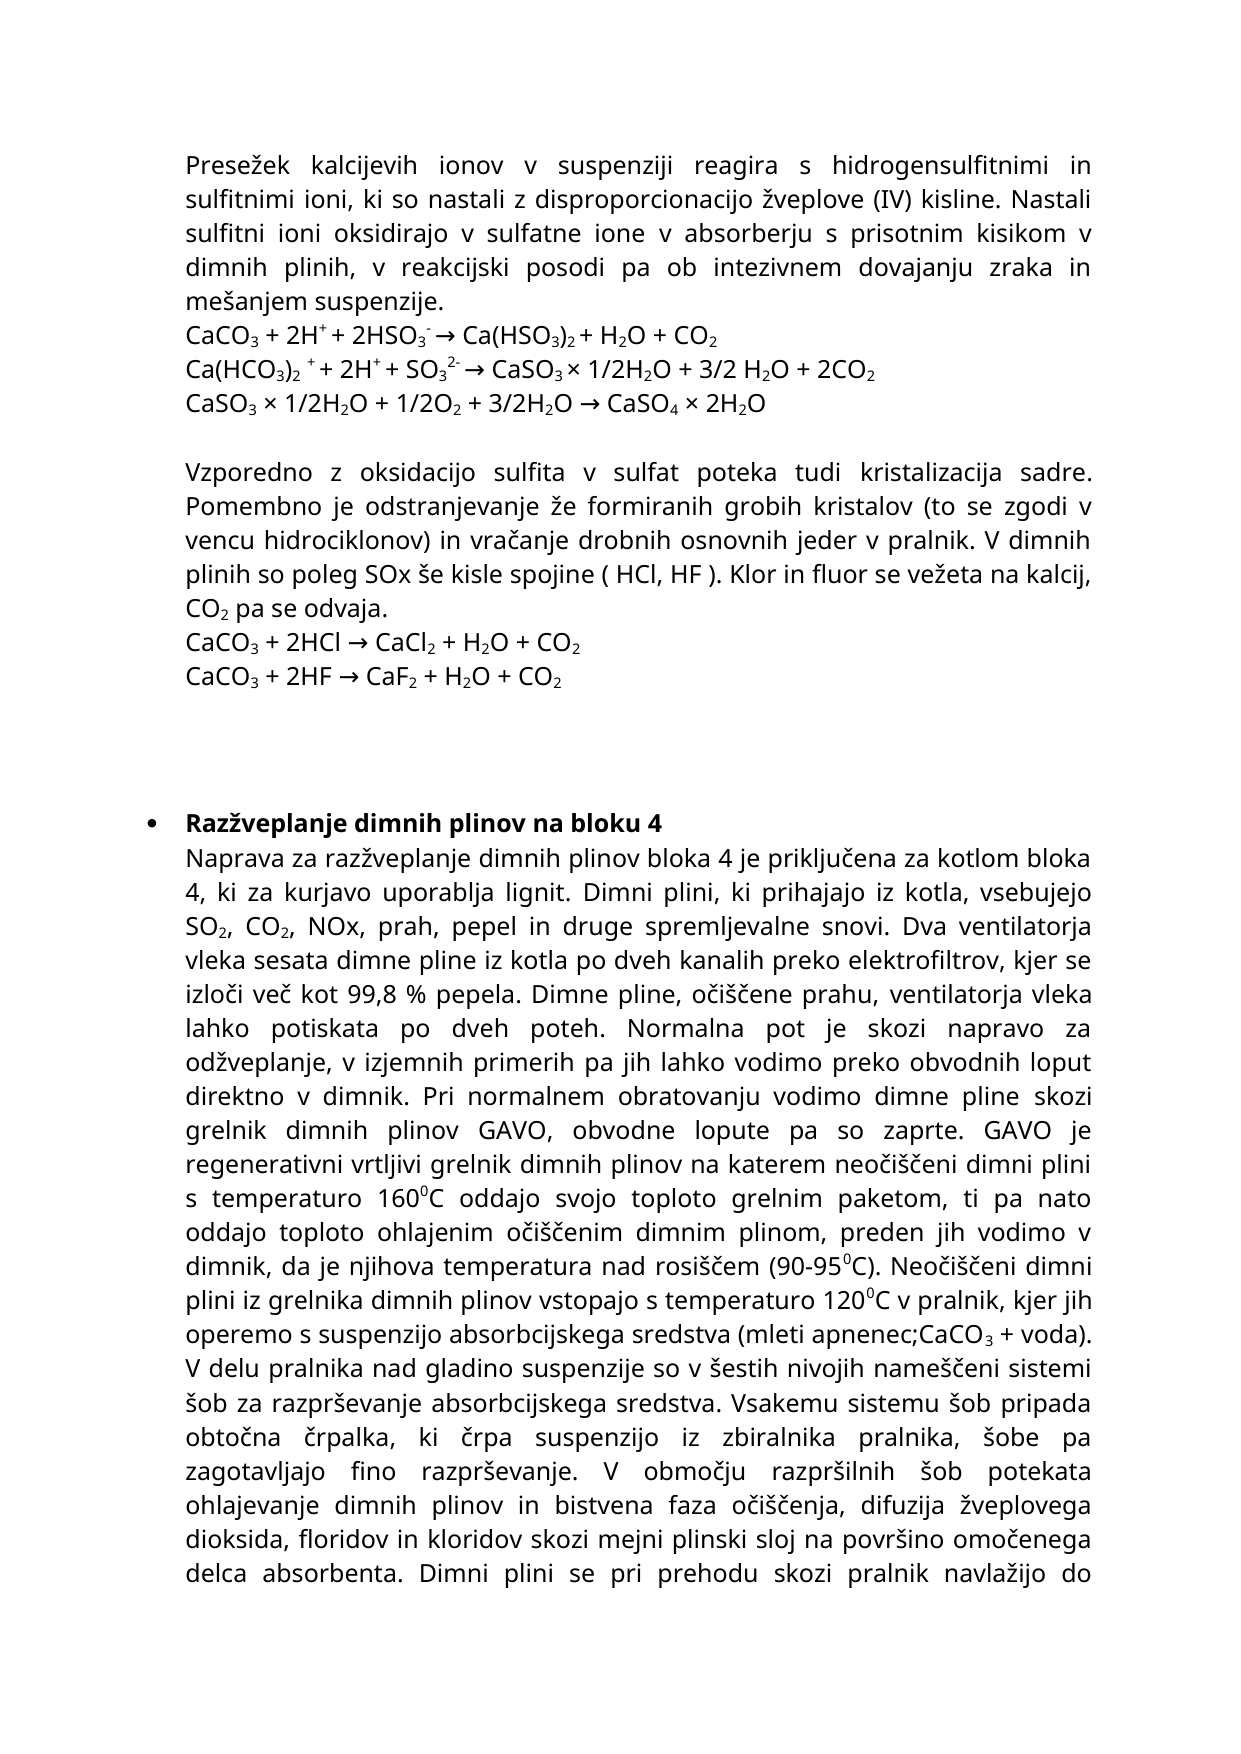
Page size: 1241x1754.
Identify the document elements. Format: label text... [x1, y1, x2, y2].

text CaCO3 + 2H+ + 2HSO3- → Ca(HSO3)2 + H2O + CO2 [185, 318, 1093, 352]
text Vzporedno z oksidacijo sulfita v sulfat poteka tudi kristalizacija sadre. Pomembno je odstranjevanje že formiranih grobih kristalov (to se zgodi v vencu hidrociklonov) in vračanje drobnih osnovnih jeder v pralnik. V dimnih plinih so poleg SOx še kisle spojine ( HCl, HF ). Klor in fluor se vežeta na kalcij, CO2 pa se odvaja. [185, 454, 1093, 624]
text Naprava za razžveplanje dimnih plinov bloka 4 je priključena za kotlom bloka 4, ki za kurjavo uporablja lignit. Dimni plini, ki prihajajo iz kotla, vsebujejo SO2, CO2, NOx, prah, pepel in druge spremljevalne snovi. Dva ventilatorja vleka sesata dimne pline iz kotla po dveh kanalih preko elektrofiltrov, kjer se izloči več kot 99,8 % pepela. Dimne pline, očiščene prahu, ventilatorja vleka lahko potiskata po dveh poteh. Normalna pot je skozi napravo za odžveplanje, v izjemnih primerih pa jih lahko vodimo preko obvodnih loput direktno v dimnik. Pri normalnem obratovanju vodimo dimne pline skozi grelnik dimnih plinov GAVO, obvodne lopute pa so zaprte. GAVO je regenerativni vrtljivi grelnik dimnih plinov na katerem neočiščeni dimni plini s temperaturo 1600C oddajo svojo toploto grelnim paketom, ti pa nato oddajo toploto ohlajenim očiščenim dimnim plinom, preden jih vodimo v dimnik, da je njihova temperatura nad rosiščem (90-950C). Neočiščeni dimni plini iz grelnika dimnih plinov vstopajo s temperaturo 1200C v pralnik, kjer jih operemo s suspenzijo absorbcijskega sredstva (mleti apnenec;CaCO3 + voda). V delu pralnika nad gladino suspenzije so v šestih nivojih nameščeni sistemi šob za razprševanje absorbcijskega sredstva. Vsakemu sistemu šob pripada obtočna črpalka, ki črpa suspenzijo iz zbiralnika pralnika, šobe pa zagotavljajo fino razprševanje. V območju razpršilnih šob potekata ohlajevanje dimnih plinov in bistvena faza očiščenja, difuzija žveplovega dioksida, floridov in kloridov skozi mejni plinski sloj na površino omočenega delca absorbenta. Dimni plini se pri prehodu skozi pralnik navlažijo do [185, 840, 1093, 1589]
text CaCO3 + 2HCl → CaCl2 + H2O + CO2 [185, 624, 1093, 658]
text Ca(HCO3)2 + + 2H+ + SO32- → CaSO3 × 1/2H2O + 3/2 H2O + 2CO2 [185, 352, 1093, 386]
list Razžveplanje dimnih plinov na bloku 4 [148, 806, 1093, 840]
text CaSO3 × 1/2H2O + 1/2O2 + 3/2H2O → CaSO4 × 2H2O [185, 386, 1093, 420]
text Presežek kalcijevih ionov v suspenziji reagira s hidrogensulfitnimi in sulfitnimi ioni, ki so nastali z disproporcionacijo žveplove (IV) kisline. Nastali sulfitni ioni oksidirajo v sulfatne ione v absorberju s prisotnim kisikom v dimnih plinih, v reakcijski posodi pa ob intezivnem dovajanju zraka in mešanjem suspenzije. [185, 148, 1093, 318]
text CaCO3 + 2HF → CaF2 + H2O + CO2 [185, 658, 1093, 693]
